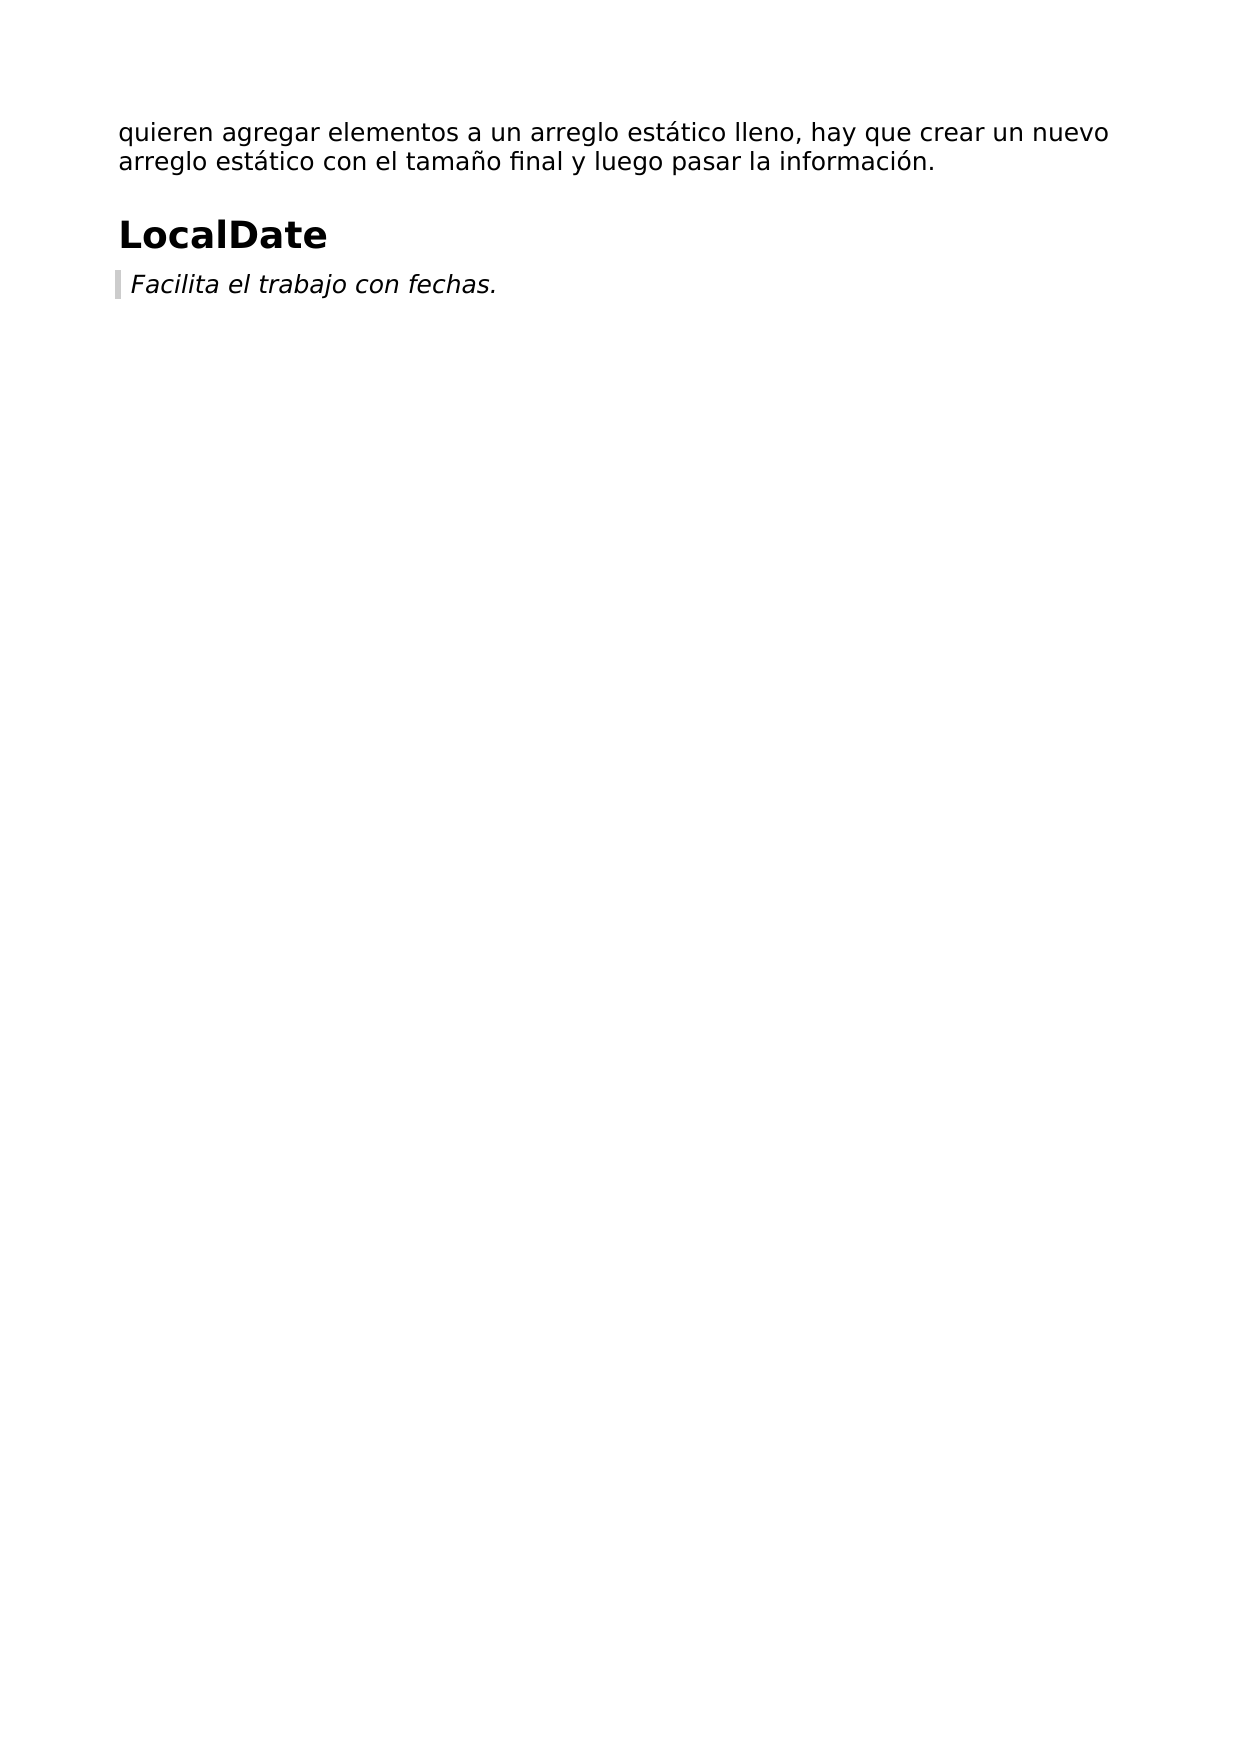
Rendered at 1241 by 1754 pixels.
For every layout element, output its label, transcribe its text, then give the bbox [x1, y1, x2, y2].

subtitle LocalDate [118, 214, 1122, 258]
table_header Facilita el trabajo con fechas. [121, 270, 1122, 299]
text quieren agregar elementos a un arreglo estático lleno, hay que crear un nuevo arreglo estático con el tamaño final y luego pasar la información. [118, 118, 1122, 176]
